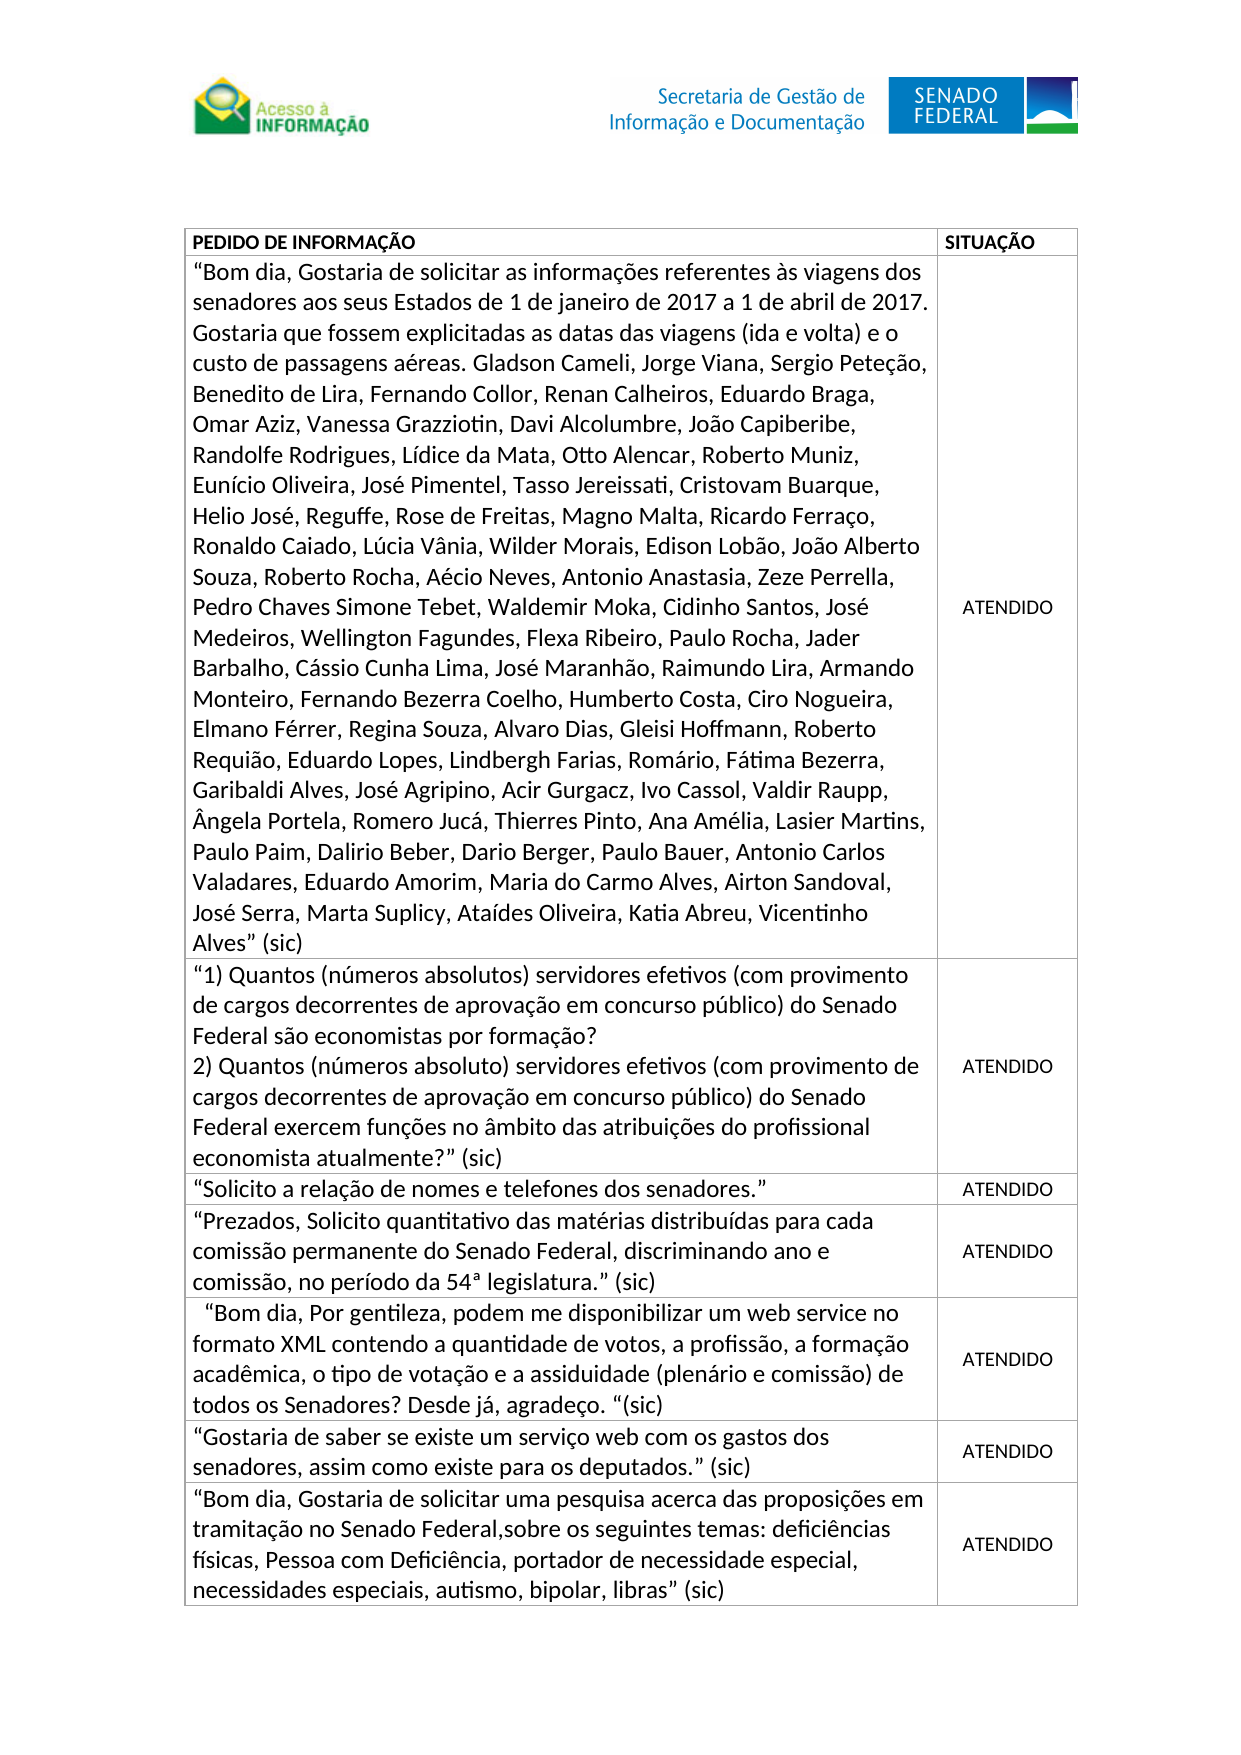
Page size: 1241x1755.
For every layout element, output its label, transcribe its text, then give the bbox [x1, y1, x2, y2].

table_header SITUAÇÃO [938, 229, 1077, 255]
table_cell ATENDIDO [938, 1421, 1077, 1482]
table_cell “Prezados, Solicito quantitativo das matérias distribuídas para cada comissão permanente do Senado Federal, discriminando ano e comissão, no período da 54ª legislatura.” (sic) [186, 1205, 937, 1297]
table_header PEDIDO DE INFORMAÇÃO [186, 229, 937, 255]
table_cell “Bom dia, Por gentileza, podem me disponibilizar um web service no formato XML contendo a quantidade de votos, a profissão, a formação acadêmica, o tipo de votação e a assiduidade (plenário e comissão) de todos os Senadores? Desde já, agradeço. “(sic) [186, 1298, 937, 1420]
table_cell ATENDIDO [938, 1205, 1077, 1297]
table_cell ATENDIDO [938, 1174, 1077, 1204]
table_cell “Solicito a relação de nomes e telefones dos senadores.” [186, 1174, 937, 1204]
table_cell “Gostaria de saber se existe um serviço web com os gastos dos senadores, assim como existe para os deputados.” (sic) [186, 1421, 937, 1482]
table_cell ATENDIDO [938, 959, 1077, 1172]
table_cell “Bom dia, Gostaria de solicitar uma pesquisa acerca das proposições em tramitação no Senado Federal,sobre os seguintes temas: deficiências físicas, Pessoa com Deficiência, portador de necessidade especial, necessidades especiais, autismo, bipolar, libras” (sic) [186, 1483, 937, 1605]
table_cell ATENDIDO [938, 1298, 1077, 1420]
table_cell ATENDIDO [938, 1483, 1077, 1605]
table_cell ATENDIDO [938, 256, 1077, 958]
table_cell “1) Quantos (números absolutos) servidores efetivos (com provimento de cargos decorrentes de aprovação em concurso público) do Senado Federal são economistas por formação? 2) Quantos (números absoluto) servidores efetivos (com provimento de cargos decorrentes de aprovação em concurso público) do Senado Federal exercem funções no âmbito das atribuições do profissional economista atualmente?” (sic) [186, 959, 937, 1172]
table_cell “Bom dia, Gostaria de solicitar as informações referentes às viagens dos senadores aos seus Estados de 1 de janeiro de 2017 a 1 de abril de 2017. Gostaria que fossem explicitadas as datas das viagens (ida e volta) e o custo de passagens aéreas. Gladson Cameli, Jorge Viana, Sergio Peteção, Benedito de Lira, Fernando Collor, Renan Calheiros, Eduardo Braga, Omar Aziz, Vanessa Grazziotin, Davi Alcolumbre, João Capiberibe, Randolfe Rodrigues, Lídice da Mata, Otto Alencar, Roberto Muniz, Eunício Oliveira, José Pimentel, Tasso Jereissati, Cristovam Buarque, Helio José, Reguffe, Rose de Freitas, Magno Malta, Ricardo Ferraço, Ronaldo Caiado, Lúcia Vânia, Wilder Morais, Edison Lobão, João Alberto Souza, Roberto Rocha, Aécio Neves, Antonio Anastasia, Zeze Perrella, Pedro Chaves Simone Tebet, Waldemir Moka, Cidinho Santos, José Medeiros, Wellington Fagundes, Flexa Ribeiro, Paulo Rocha, Jader Barbalho, Cássio Cunha Lima, José Maranhão, Raimundo Lira, Armando Monteiro, Fernando Bezerra Coelho, Humberto Costa, Ciro Nogueira, Elmano Férrer, Regina Souza, Alvaro Dias, Gleisi Hoffmann, Roberto Requião, Eduardo Lopes, Lindbergh Farias, Romário, Fátima Bezerra, Garibaldi Alves, José Agripino, Acir Gurgacz, Ivo Cassol, Valdir Raupp, Ângela Portela, Romero Jucá, Thierres Pinto, Ana Amélia, Lasier Martins, Paulo Paim, Dalirio Beber, Dario Berger, Paulo Bauer, Antonio Carlos Valadares, Eduardo Amorim, Maria do Carmo Alves, Airton Sandoval, José Serra, Marta Suplicy, Ataídes Oliveira, Katia Abreu, Vicentinho Alves” (sic) [186, 256, 937, 958]
